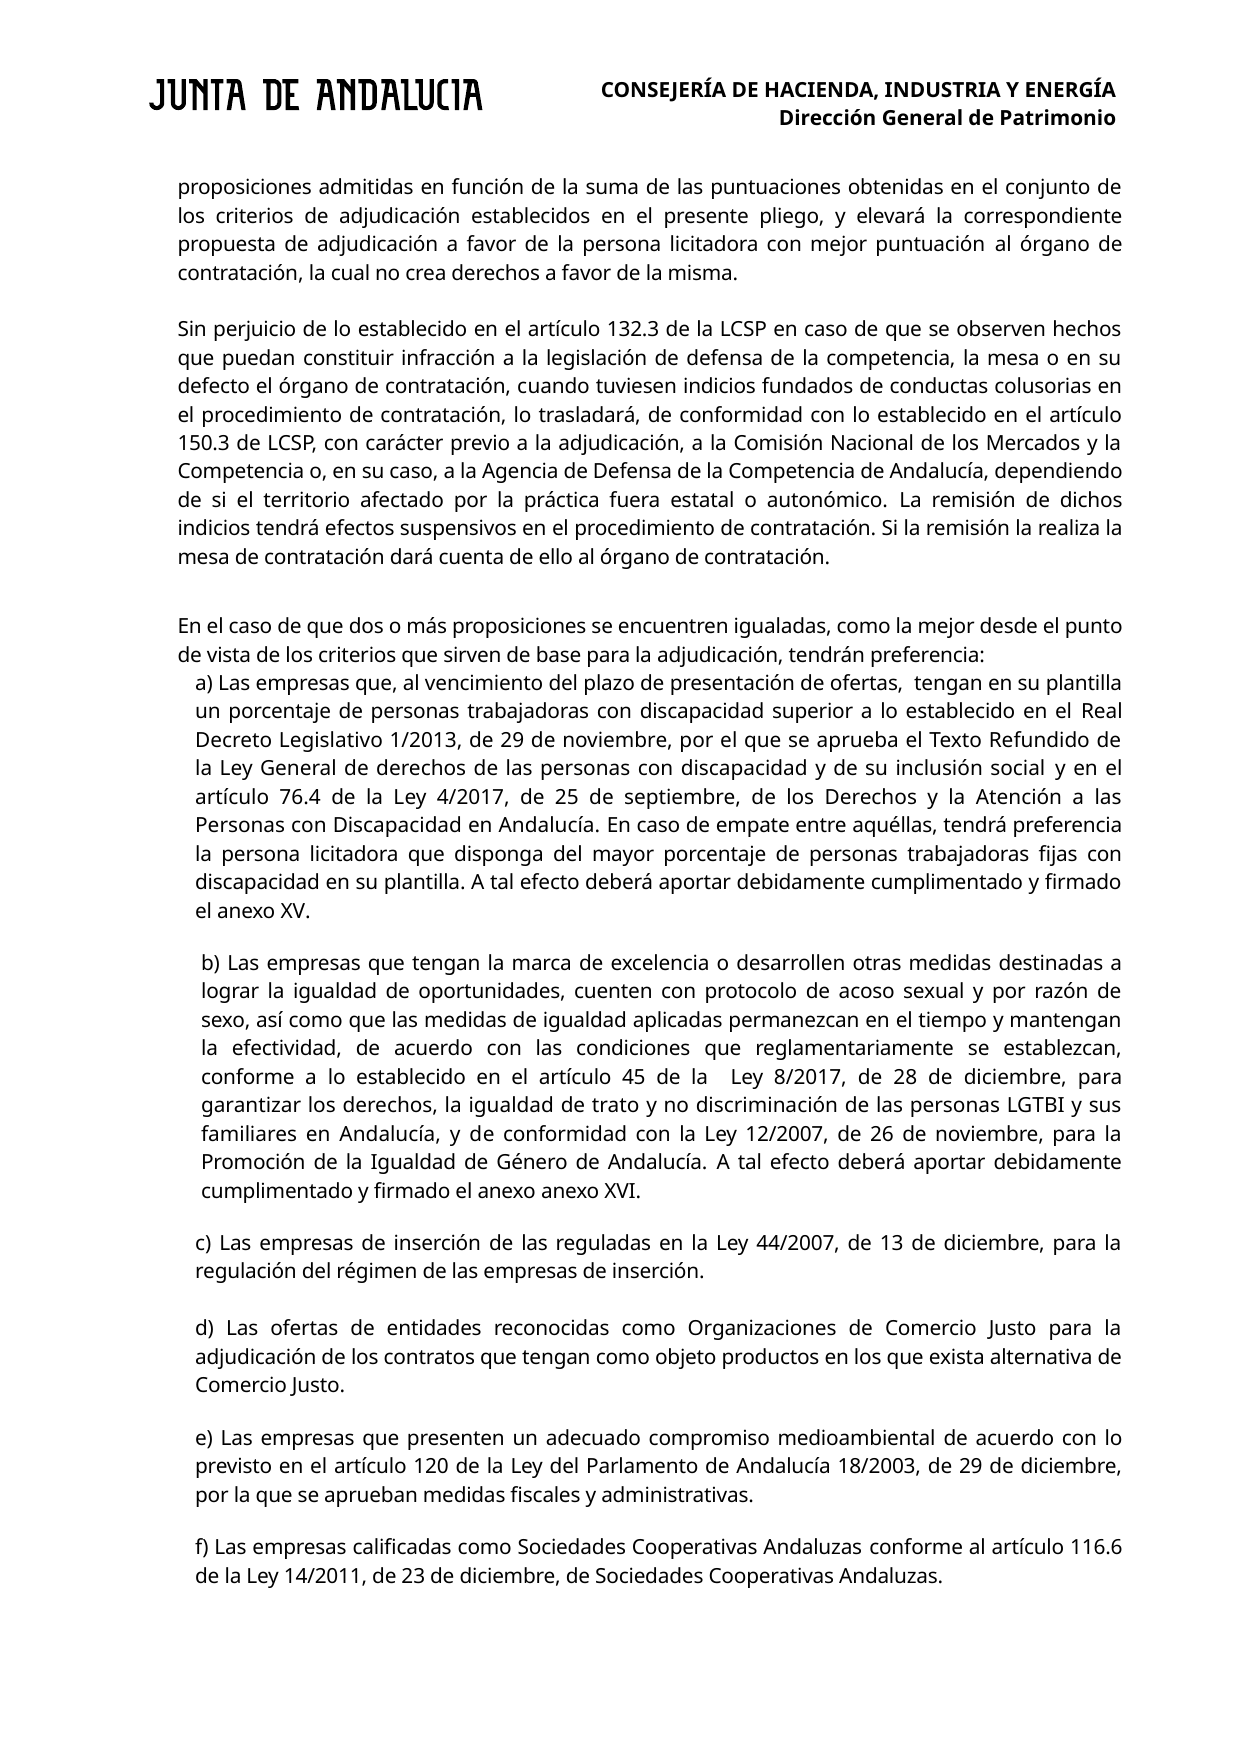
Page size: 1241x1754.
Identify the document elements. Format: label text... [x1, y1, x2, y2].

list a) Las empresas que, al vencimiento del plazo de presentación de ofertas, tengan en su plantilla un porcentaje de personas trabajadoras con discapacidad superior a lo establecido en el Real Decreto Legislativo 1/2013, de 29 de noviembre, por el que se aprueba el Texto Refundido de la Ley General de derechos de las personas con discapacidad y de su inclusión social y en el artículo 76.4 de la Ley 4/2017, de 25 de septiembre, de los Derechos y la Atención a las Personas con Discapacidad en Andalucía. En caso de empate entre aquéllas, tendrá preferencia la persona licitadora que disponga del mayor porcentaje de personas trabajadoras fijas con discapacidad en su plantilla. A tal efecto deberá aportar debidamente cumplimentado y firmado el anexo XV. [195, 668, 1122, 924]
list c) Las empresas de inserción de las reguladas en la Ley 44/2007, de 13 de diciembre, para la regulación del régimen de las empresas de inserción. [195, 1228, 1122, 1285]
list d) Las ofertas de entidades reconocidas como Organizaciones de Comercio Justo para la adjudicación de los contratos que tengan como objeto productos en los que exista alternativa de Comercio Justo. [195, 1313, 1122, 1399]
list b) Las empresas que tengan la marca de excelencia o desarrollen otras medidas destinadas a lograr la igualdad de oportunidades, cuenten con protocolo de acoso sexual y por razón de sexo, así como que las medidas de igualdad aplicadas permanezcan en el tiempo y mantengan la efectividad, de acuerdo con las condiciones que reglamentariamente se establezcan, conforme a lo establecido en el artículo 45 de la Ley 8/2017, de 28 de diciembre, para garantizar los derechos, la igualdad de trato y no discriminación de las personas LGTBI y sus familiares en Andalucía, y de conformidad con la Ley 12/2007, de 26 de noviembre, para la Promoción de la Igualdad de Género de Andalucía. A tal efecto deberá aportar debidamente cumplimentado y firmado el anexo anexo XVI. [165, 948, 1122, 1204]
text Sin perjuicio de lo establecido en el artículo 132.3 de la LCSP en caso de que se observen hechos que puedan constituir infracción a la legislación de defensa de la competencia, la mesa o en su defecto el órgano de contratación, cuando tuviesen indicios fundados de conductas colusorias en el procedimiento de contratación, lo trasladará, de conformidad con lo establecido en el artículo 150.3 de LCSP, con carácter previo a la adjudicación, a la Comisión Nacional de los Mercados y la Competencia o, en su caso, a la Agencia de Defensa de la Competencia de Andalucía, dependiendo de si el territorio afectado por la práctica fuera estatal o autonómico. La remisión de dichos indicios tendrá efectos suspensivos en el procedimiento de contratación. Si la remisión la realiza la mesa de contratación dará cuenta de ello al órgano de contratación. [177, 314, 1122, 570]
text proposiciones admitidas en función de la suma de las puntuaciones obtenidas en el conjunto de los criterios de adjudicación establecidos en el presente pliego, y elevará la correspondiente propuesta de adjudicación a favor de la persona licitadora con mejor puntuación al órgano de contratación, la cual no crea derechos a favor de la misma. [177, 172, 1122, 286]
list f) Las empresas calificadas como Sociedades Cooperativas Andaluzas conforme al artículo 116.6 de la Ley 14/2011, de 23 de diciembre, de Sociedades Cooperativas Andaluzas. [195, 1532, 1122, 1589]
list e) Las empresas que presenten un adecuado compromiso medioambiental de acuerdo con lo previsto en el artículo 120 de la Ley del Parlamento de Andalucía 18/2003, de 29 de diciembre, por la que se aprueban medidas fiscales y administrativas. [195, 1423, 1122, 1508]
text En el caso de que dos o más proposiciones se encuentren igualadas, como la mejor desde el punto de vista de los criterios que sirven de base para la adjudicación, tendrán preferencia: [177, 611, 1122, 668]
